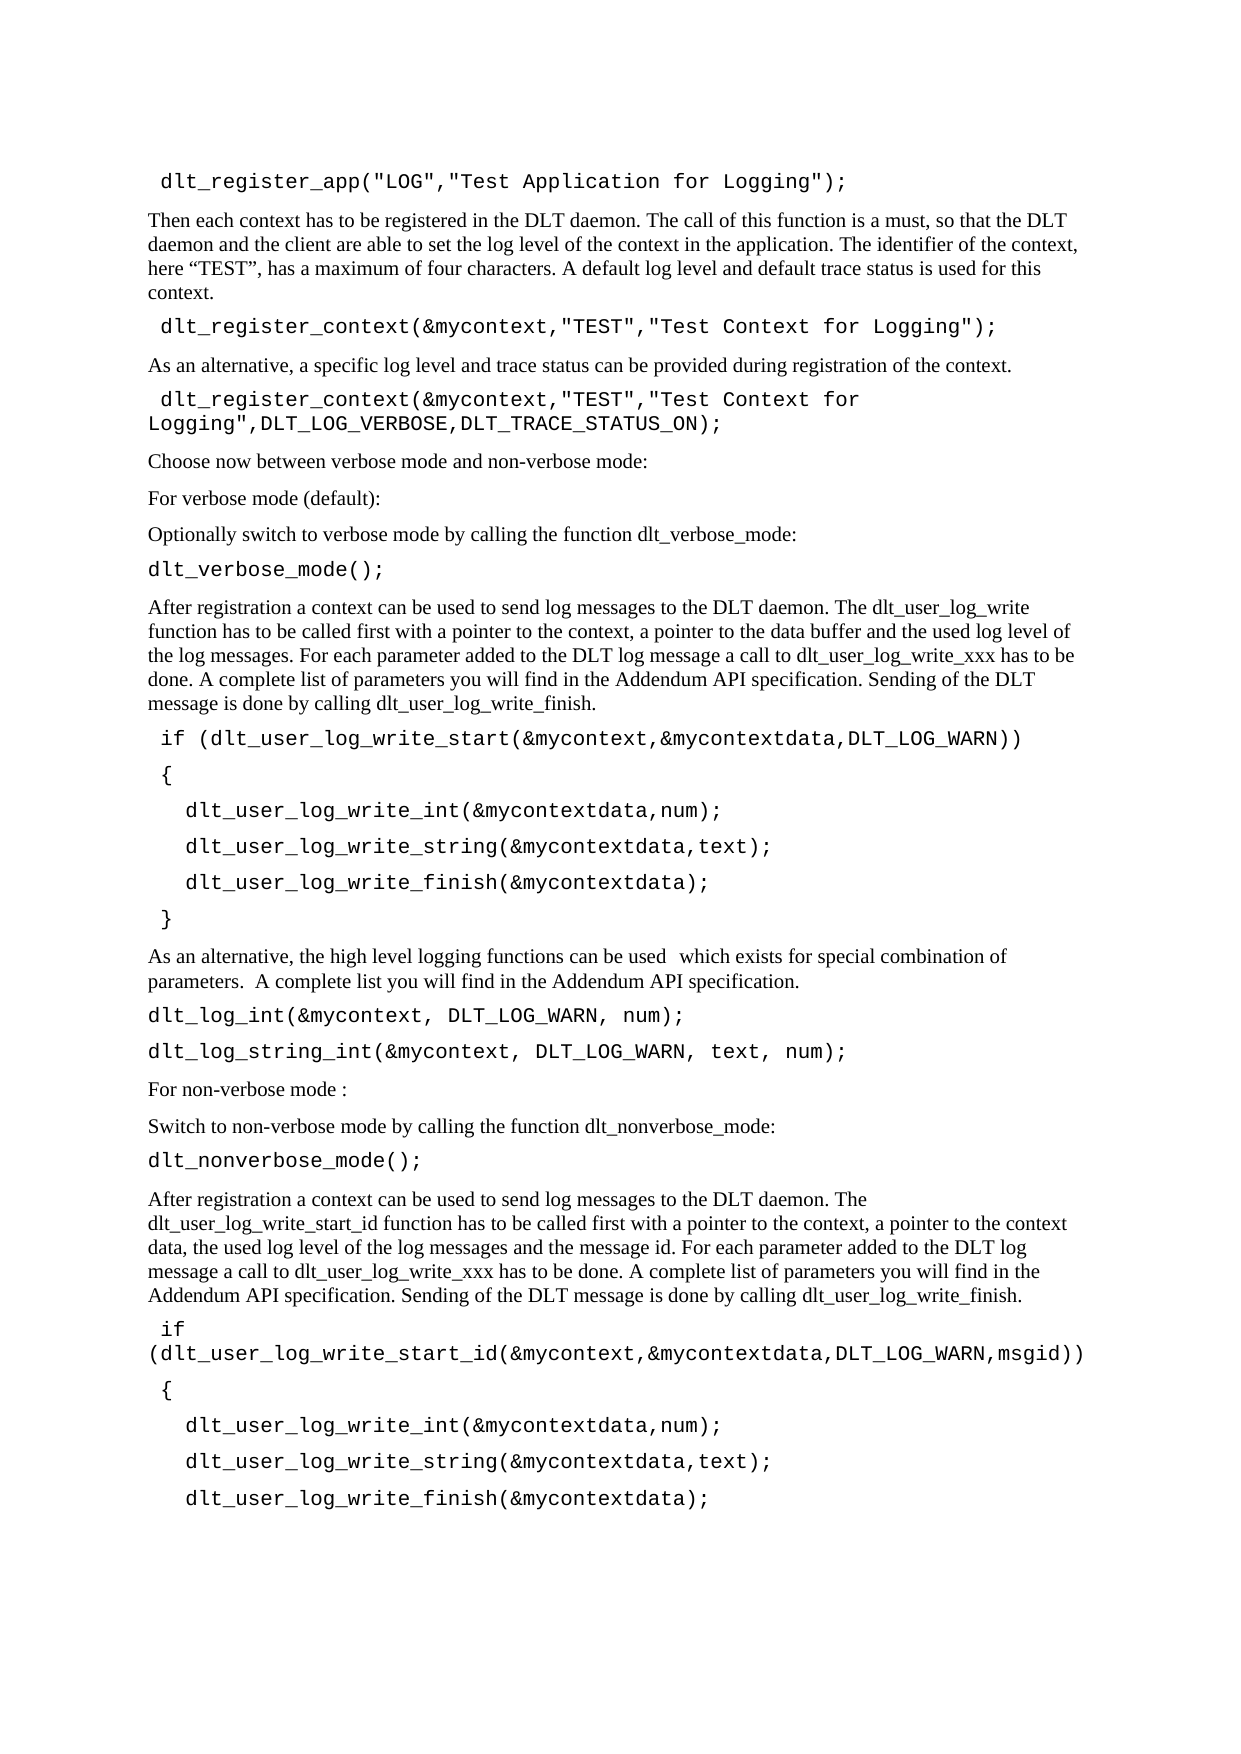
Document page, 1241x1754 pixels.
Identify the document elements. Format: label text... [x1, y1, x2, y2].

text Choose now between verbose mode and non-verbose mode: [148, 449, 1090, 473]
text if (dlt_user_log_write_start(&mycontext,&mycontextdata,DLT_LOG_WARN)) [148, 728, 1090, 751]
text dlt_user_log_write_string(&mycontextdata,text); [148, 1452, 1090, 1475]
text Optionally switch to verbose mode by calling the function dlt_verbose_mode: [148, 522, 1090, 546]
text dlt_log_string_int(&mycontext, DLT_LOG_WARN, text, num); [148, 1041, 1090, 1065]
text dlt_user_log_write_string(&mycontextdata,text); [148, 836, 1090, 860]
text Then each context has to be registered in the DLT daemon. The call of this function is a must, so that the DLT daemon and the client are able to set the log level of the context in the application. The identifier of the context, here “TEST”, has a maximum of four characters. A default log level and default trace status is used for this context. [148, 208, 1090, 304]
text dlt_register_context(&mycontext,"TEST","Test Context for Logging"); [148, 316, 1090, 340]
text As an alternative, the high level logging functions can be used which exists for special combination of parameters. A complete list you will find in the Addendum API specification. [148, 944, 1090, 993]
text { [148, 764, 1090, 787]
text For verbose mode (default): [148, 486, 1090, 509]
text dlt_nonverbose_mode(); [148, 1151, 1090, 1174]
text dlt_register_context(&mycontext,"TEST","Test Context for Logging",DLT_LOG_VERBOSE,DLT_TRACE_STATUS_ON); [148, 389, 1090, 436]
text dlt_user_log_write_finish(&mycontextdata); [148, 872, 1090, 896]
text } [148, 908, 1090, 932]
text dlt_user_log_write_int(&mycontextdata,num); [148, 800, 1090, 823]
text dlt_user_log_write_int(&mycontextdata,num); [148, 1415, 1090, 1439]
text After registration a context can be used to send log messages to the DLT daemon. The dlt_user_log_write_start_id function has to be called first with a pointer to the context, a pointer to the context data, the used log level of the log messages and the message id. For each parameter added to the DLT log message a call to dlt_user_log_write_xxx has to be done. A complete list of parameters you will find in the Addendum API specification. Sending of the DLT message is done by calling dlt_user_log_write_finish. [148, 1187, 1090, 1307]
text dlt_verbose_mode(); [148, 559, 1090, 582]
text As an alternative, a specific log level and trace status can be provided during registration of the context. [148, 353, 1090, 377]
text dlt_user_log_write_finish(&mycontextdata); [148, 1488, 1090, 1511]
text dlt_register_app("LOG","Test Application for Logging"); [148, 172, 1090, 195]
text { [148, 1379, 1090, 1403]
text Switch to non-verbose mode by calling the function dlt_nonverbose_mode: [148, 1114, 1090, 1138]
text After registration a context can be used to send log messages to the DLT daemon. The dlt_user_log_write function has to be called first with a pointer to the context, a pointer to the data buffer and the used log level of the log messages. For each parameter added to the DLT log message a call to dlt_user_log_write_xxx has to be done. A complete list of parameters you will find in the Addendum API specification. Sending of the DLT message is done by calling dlt_user_log_write_finish. [148, 595, 1090, 715]
text if (dlt_user_log_write_start_id(&mycontext,&mycontextdata,DLT_LOG_WARN,msgid)) [148, 1319, 1090, 1367]
text dlt_log_int(&mycontext, DLT_LOG_WARN, num); [148, 1005, 1090, 1029]
text For non-verbose mode : [148, 1077, 1090, 1101]
